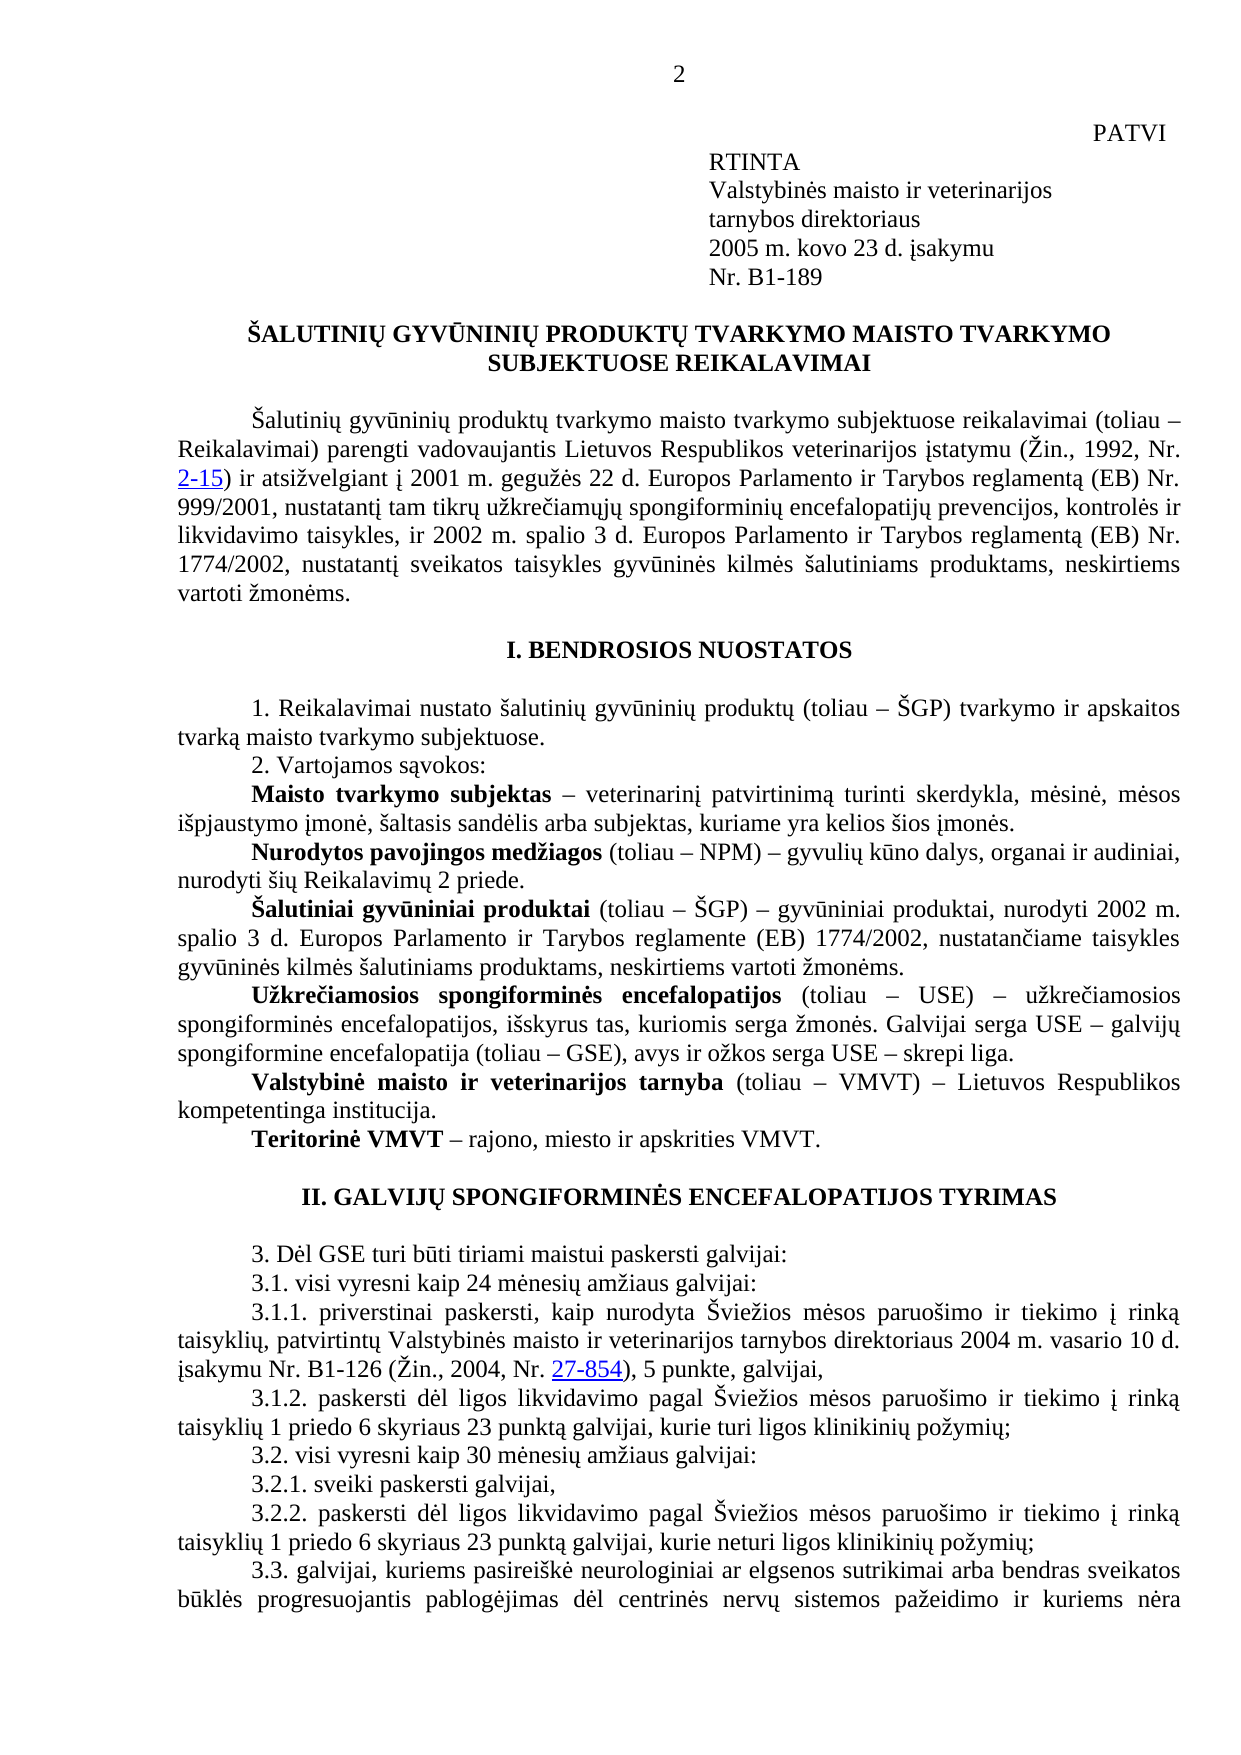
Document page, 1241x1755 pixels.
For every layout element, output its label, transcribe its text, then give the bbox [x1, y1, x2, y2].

text Nr. B1-189 [177, 262, 1181, 291]
text 1. Reikalavimai nustato šalutinių gyvūninių produktų (toliau – ŠGP) tvarkymo ir apskaitos tvarką maisto tvarkymo subjektuose. [177, 693, 1181, 751]
text II. GALVIJŲ SPONGIFORMINĖS ENCEFALOPATIJOS TYRIMAS [177, 1182, 1181, 1211]
text Užkrečiamosios spongiforminės encefalopatijos (toliau – USE) – užkrečiamosios spongiforminės encefalopatijos, išskyrus tas, kuriomis serga žmonės. Galvijai serga USE – galvijų spongiformine encefalopatija (toliau – GSE), avys ir ožkos serga USE – skrepi liga. [177, 981, 1181, 1067]
text Šalutinių gyvūninių produktų tvarkymo maisto tvarkymo subjektuose reikalavimai (toliau – Reikalavimai) parengti vadovaujantis Lietuvos Respublikos veterinarijos įstatymu (Žin., 1992, Nr. 2-15) ir atsižvelgiant į 2001 m. gegužės 22 d. Europos Parlamento ir Tarybos reglamentą (EB) Nr. 999/2001, nustatantį tam tikrų užkrečiamųjų spongiforminių encefalopatijų prevencijos, kontrolės ir likvidavimo taisykles, ir 2002 m. spalio 3 d. Europos Parlamento ir Tarybos reglamentą (EB) Nr. 1774/2002, nustatantį sveikatos taisykles gyvūninės kilmės šalutiniams produktams, neskirtiems vartoti žmonėms. [177, 406, 1181, 607]
text 3.2. visi vyresni kaip 30 mėnesių amžiaus galvijai: [177, 1441, 1181, 1469]
text ŠALUTINIŲ GYVŪNINIŲ PRODUKTŲ TVARKYMO MAISTO TVARKYMO SUBJEKTUOSE REIKALAVIMAI [177, 319, 1181, 377]
text Šalutiniai gyvūniniai produktai (toliau – ŠGP) – gyvūniniai produktai, nurodyti 2002 m. spalio 3 d. Europos Parlamento ir Tarybos reglamente (EB) 1774/2002, nustatančiame taisykles gyvūninės kilmės šalutiniams produktams, neskirtiems vartoti žmonėms. [177, 894, 1181, 981]
text 3.1. visi vyresni kaip 24 mėnesių amžiaus galvijai: [177, 1268, 1181, 1297]
text Valstybinė maisto ir veterinarijos tarnyba (toliau – VMVT) – Lietuvos Respublikos kompetentinga institucija. [177, 1067, 1181, 1124]
text I. BENDROSIOS NUOSTATOS [177, 636, 1181, 664]
text Valstybinės maisto ir veterinarijos [177, 176, 1181, 204]
text Nurodytos pavojingos medžiagos (toliau – NPM) – gyvulių kūno dalys, organai ir audiniai, nurodyti šių Reikalavimų 2 priede. [177, 837, 1181, 894]
text PATVIRTINTA [709, 118, 1181, 176]
text 3.3. galvijai, kuriems pasireiškė neurologiniai ar elgsenos sutrikimai arba bendras sveikatos būklės progresuojantis pablogėjimas dėl centrinės nervų sistemos pažeidimo ir kuriems nėra [177, 1556, 1181, 1613]
text 3.1.1. priverstinai paskersti, kaip nurodyta Šviežios mėsos paruošimo ir tiekimo į rinką taisyklių, patvirtintų Valstybinės maisto ir veterinarijos tarnybos direktoriaus 2004 m. vasario 10 d. įsakymu Nr. B1-126 (Žin., 2004, Nr. 27-854), 5 punkte, galvijai, [177, 1297, 1181, 1383]
text 3. Dėl GSE turi būti tiriami maistui paskersti galvijai: [177, 1239, 1181, 1268]
text 2005 m. kovo 23 d. įsakymu [177, 233, 1181, 262]
text 2. Vartojamos sąvokos: [177, 751, 1181, 779]
text Teritorinė VMVT – rajono, miesto ir apskrities VMVT. [177, 1124, 1181, 1153]
text tarnybos direktoriaus [177, 204, 1181, 233]
text 3.1.2. paskersti dėl ligos likvidavimo pagal Šviežios mėsos paruošimo ir tiekimo į rinką taisyklių 1 priedo 6 skyriaus 23 punktą galvijai, kurie turi ligos klinikinių požymių; [177, 1383, 1181, 1441]
text Maisto tvarkymo subjektas – veterinarinį patvirtinimą turinti skerdykla, mėsinė, mėsos išpjaustymo įmonė, šaltasis sandėlis arba subjektas, kuriame yra kelios šios įmonės. [177, 779, 1181, 837]
text 3.2.1. sveiki paskersti galvijai, [177, 1469, 1181, 1498]
text 3.2.2. paskersti dėl ligos likvidavimo pagal Šviežios mėsos paruošimo ir tiekimo į rinką taisyklių 1 priedo 6 skyriaus 23 punktą galvijai, kurie neturi ligos klinikinių požymių; [177, 1498, 1181, 1556]
